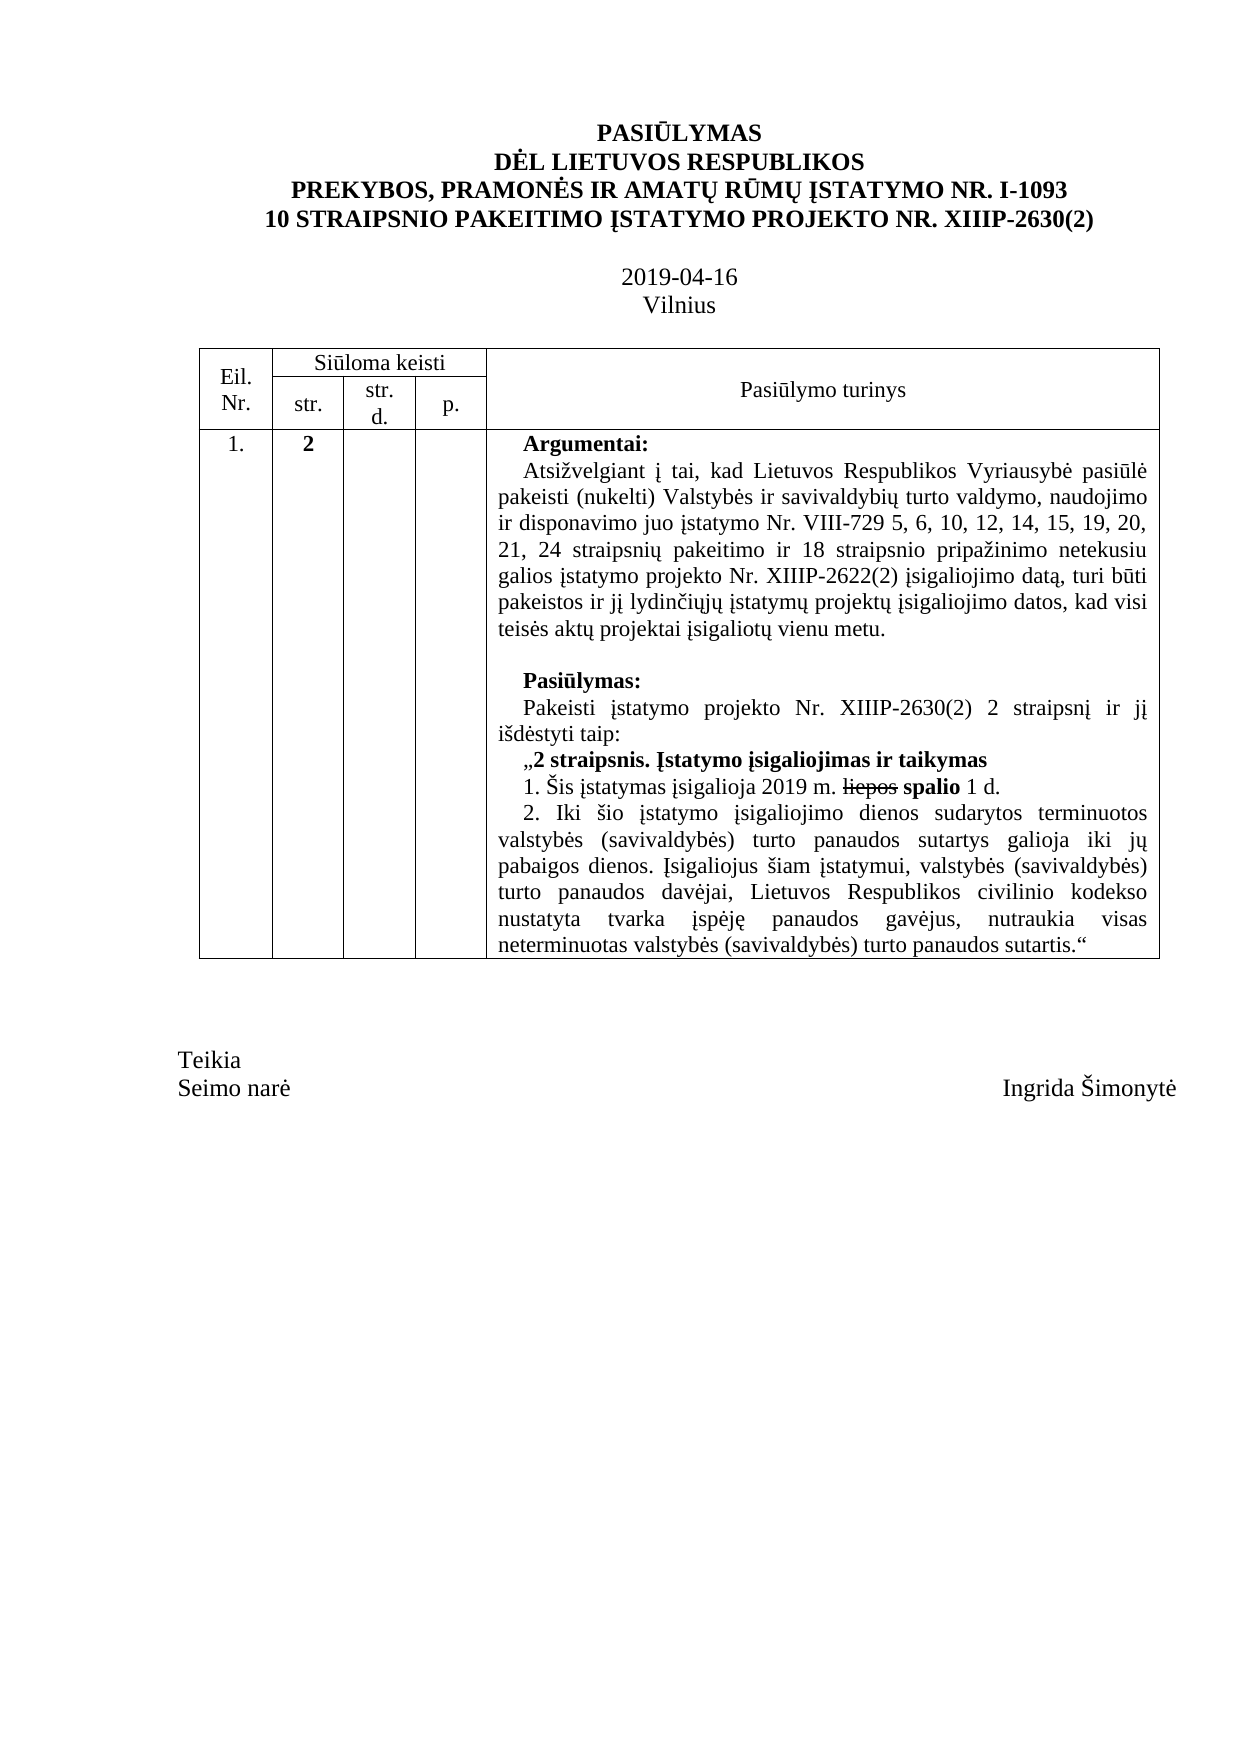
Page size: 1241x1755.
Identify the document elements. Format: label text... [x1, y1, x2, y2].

table_cell [344, 430, 415, 957]
table_cell Argumentai: Atsižvelgiant į tai, kad Lietuvos Respublikos Vyriausybė pasiūlė pakeisti (nukelti) Valstybės ir savivaldybių turto valdymo, naudojimo ir disponavimo juo įstatymo Nr. VIII-729 5, 6, 10, 12, 14, 15, 19, 20, 21, 24 straipsnių pakeitimo ir 18 straipsnio pripažinimo netekusiu galios įstatymo projekto Nr. XIIIP-2622(2) įsigaliojimo datą, turi būti pakeistos ir jį lydinčiųjų įstatymų projektų įsigaliojimo datos, kad visi teisės aktų projektai įsigaliotų vienu metu. Pasiūlymas: Pakeisti įstatymo projekto Nr. XIIIP-2630(2) 2 straipsnį ir jį išdėstyti taip: „2 straipsnis. Įstatymo įsigaliojimas ir taikymas 1. Šis įstatymas įsigalioja 2019 m. liepos spalio 1 d. 2. Iki šio įstatymo įsigaliojimo dienos sudarytos terminuotos valstybės (savivaldybės) turto panaudos sutartys galioja iki jų pabaigos dienos. Įsigaliojus šiam įstatymui, valstybės (savivaldybės) turto panaudos davėjai, Lietuvos Respublikos civilinio kodekso nustatyta tvarka įspėję panaudos gavėjus, nutraukia visas neterminuotas valstybės (savivaldybės) turto panaudos sutartis.“ [487, 430, 1159, 957]
table_cell str. [273, 377, 343, 429]
table_cell p. [416, 377, 486, 429]
text DĖL LIETUVOS RESPUBLIKOS [177, 147, 1181, 176]
table_cell 2 [273, 430, 343, 957]
text PREKYBOS, PRAMONĖS IR AMATŲ RŪMŲ ĮSTATYMO NR. I-1093 [177, 176, 1181, 204]
table_header Siūloma keisti [273, 349, 486, 376]
text Seimo narė Ingrida Šimonytė [177, 1073, 1181, 1102]
text Teikia [177, 1045, 1181, 1073]
text 10 STRAIPSNIO PAKEITIMO ĮSTATYMO PROJEKTO NR. XIIIP-2630(2) [177, 204, 1181, 233]
table_cell 1. [200, 430, 272, 957]
table_cell str. d. [344, 377, 415, 429]
table_header Pasiūlymo turinys [487, 349, 1159, 429]
text PASIŪLYMAS [177, 118, 1181, 147]
text 2019-04-16 [177, 262, 1181, 291]
table_cell [416, 430, 486, 957]
text Vilnius [177, 291, 1181, 319]
table_header Eil. Nr. [200, 349, 272, 429]
